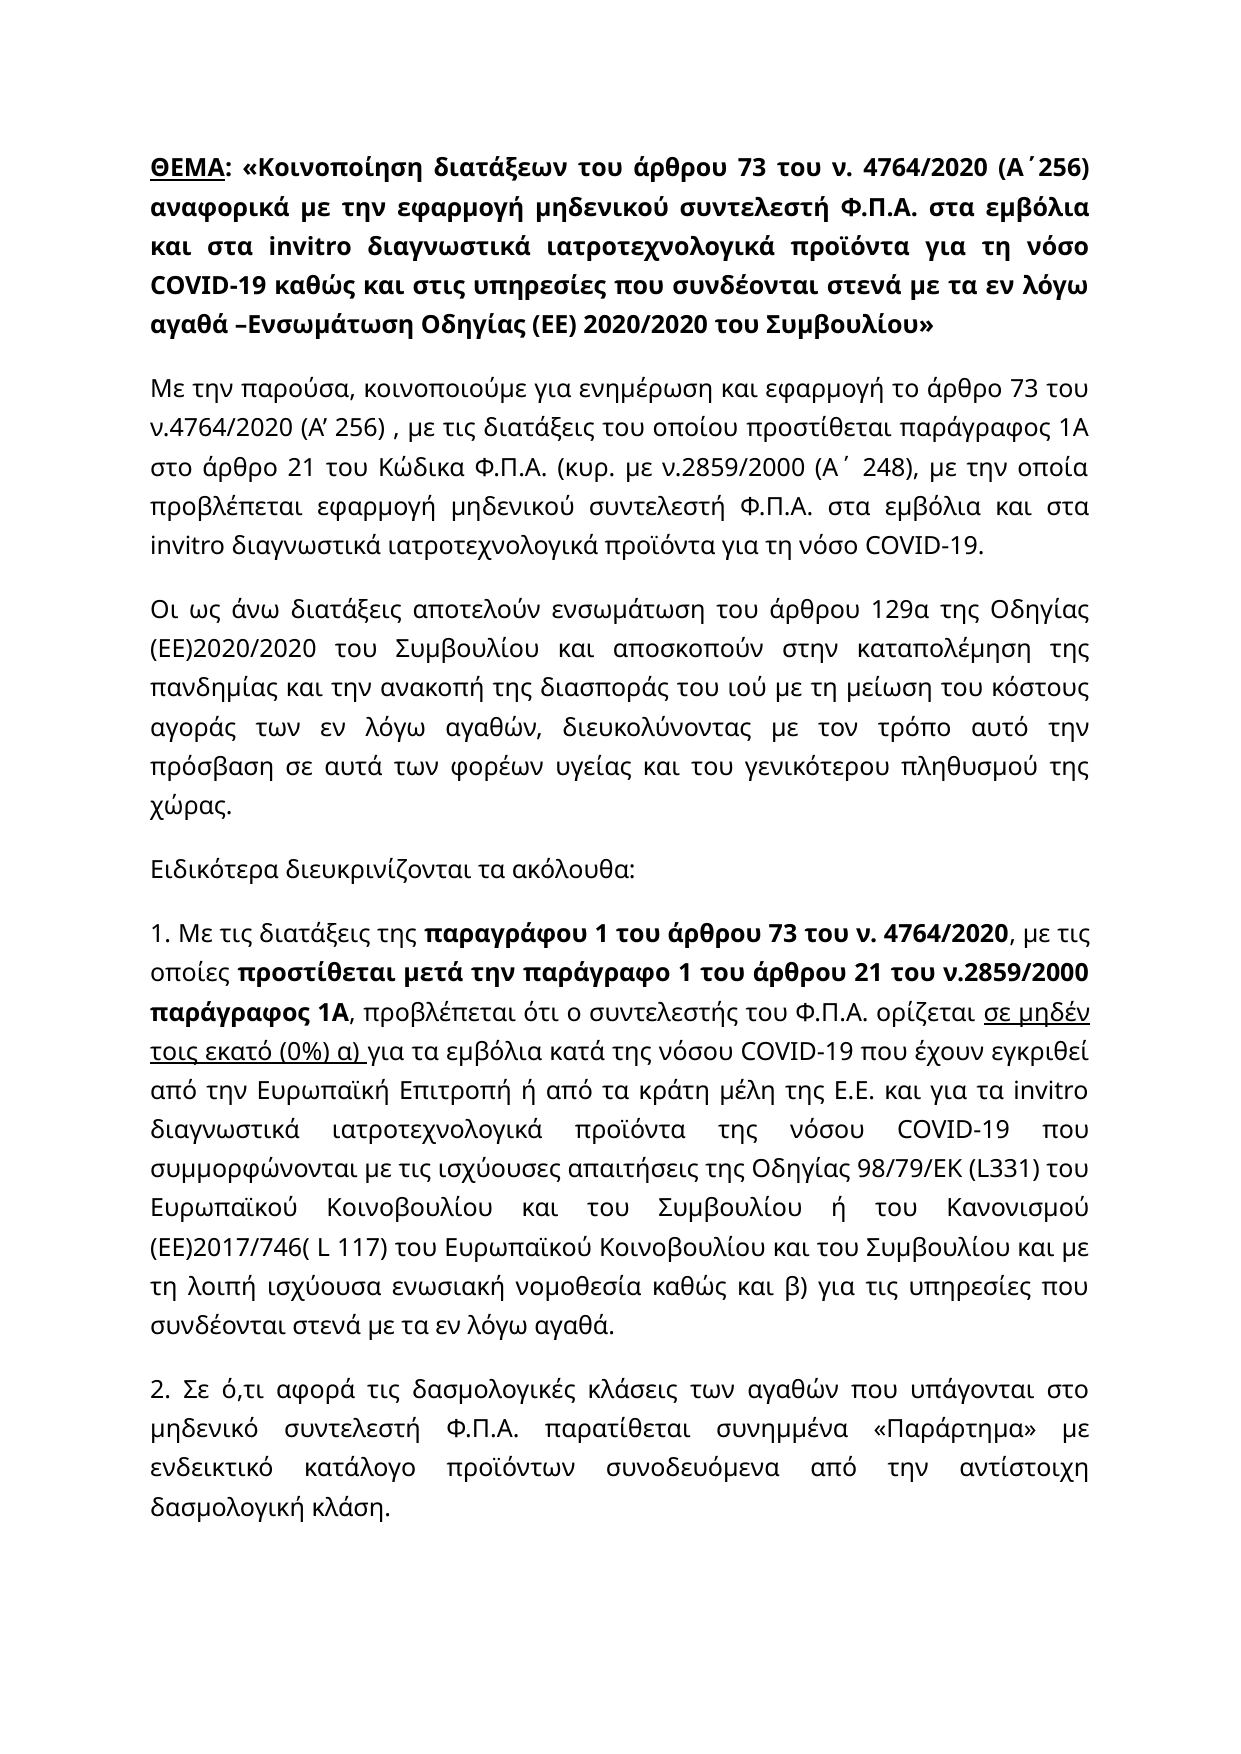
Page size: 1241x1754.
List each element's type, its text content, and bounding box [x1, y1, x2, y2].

text 1. Με τις διατάξεις της παραγράφου 1 του άρθρου 73 του ν. 4764/2020, με τις οποίες προστίθεται μετά την παράγραφο 1 του άρθρου 21 του ν.2859/2000 παράγραφος 1Α, προβλέπεται ότι ο συντελεστής του Φ.Π.Α. ορίζεται σε μηδέν τοις εκατό (0%) α) για τα εμβόλια κατά της νόσου COVID-19 που έχουν εγκριθεί από την Ευρωπαϊκή Επιτροπή ή από τα κράτη μέλη της Ε.Ε. και για τα invitro διαγνωστικά ιατροτεχνολογικά προϊόντα της νόσου COVID-19 που συμμορφώνονται με τις ισχύουσες απαιτήσεις της Οδηγίας 98/79/ΕΚ (L331) του Ευρωπαϊκού Κοινοβουλίου και του Συμβουλίου ή του Κανονισμού (ΕΕ)2017/746( L 117) του Ευρωπαϊκού Κοινοβουλίου και του Συμβουλίου και με τη λοιπή ισχύουσα ενωσιακή νομοθεσία καθώς και β) για τις υπηρεσίες που συνδέονται στενά με τα εν λόγω αγαθά. [150, 916, 1090, 1342]
text Με την παρούσα, κοινοποιούμε για ενημέρωση και εφαρμογή το άρθρο 73 του ν.4764/2020 (Α’ 256) , με τις διατάξεις του οποίου προστίθεται παράγραφος 1Α στο άρθρο 21 του Κώδικα Φ.Π.Α. (κυρ. με ν.2859/2000 (Α΄ 248), με την οποία προβλέπεται εφαρμογή μηδενικού συντελεστή Φ.Π.Α. στα εμβόλια και στα invitro διαγνωστικά ιατροτεχνολογικά προϊόντα για τη νόσο COVID-19. [150, 371, 1090, 562]
text 2. Σε ό,τι αφορά τις δασμολογικές κλάσεις των αγαθών που υπάγονται στο μηδενικό συντελεστή Φ.Π.Α. παρατίθεται συνημμένα «Παράρτημα» με ενδεικτικό κατάλογο προϊόντων συνοδευόμενα από την αντίστοιχη δασμολογική κλάση. [150, 1372, 1090, 1523]
text Οι ως άνω διατάξεις αποτελούν ενσωμάτωση του άρθρου 129α της Οδηγίας (ΕΕ)2020/2020 του Συμβουλίου και αποσκοπούν στην καταπολέμηση της πανδημίας και την ανακοπή της διασποράς του ιού με τη μείωση του κόστους αγοράς των εν λόγω αγαθών, διευκολύνοντας με τον τρόπο αυτό την πρόσβαση σε αυτά των φορέων υγείας και του γενικότερου πληθυσμού της χώρας. [150, 592, 1090, 822]
text Ειδικότερα διευκρινίζονται τα ακόλουθα: [150, 852, 1090, 886]
text ΘΕΜΑ: «Κοινοποίηση διατάξεων του άρθρου 73 του ν. 4764/2020 (Α΄256) αναφορικά με την εφαρμογή μηδενικού συντελεστή Φ.Π.Α. στα εμβόλια και στα invitro διαγνωστικά ιατροτεχνολογικά προϊόντα για τη νόσο COVID-19 καθώς και στις υπηρεσίες που συνδέονται στενά με τα εν λόγω αγαθά –Ενσωμάτωση Οδηγίας (ΕΕ) 2020/2020 του Συμβουλίου» [150, 150, 1090, 341]
